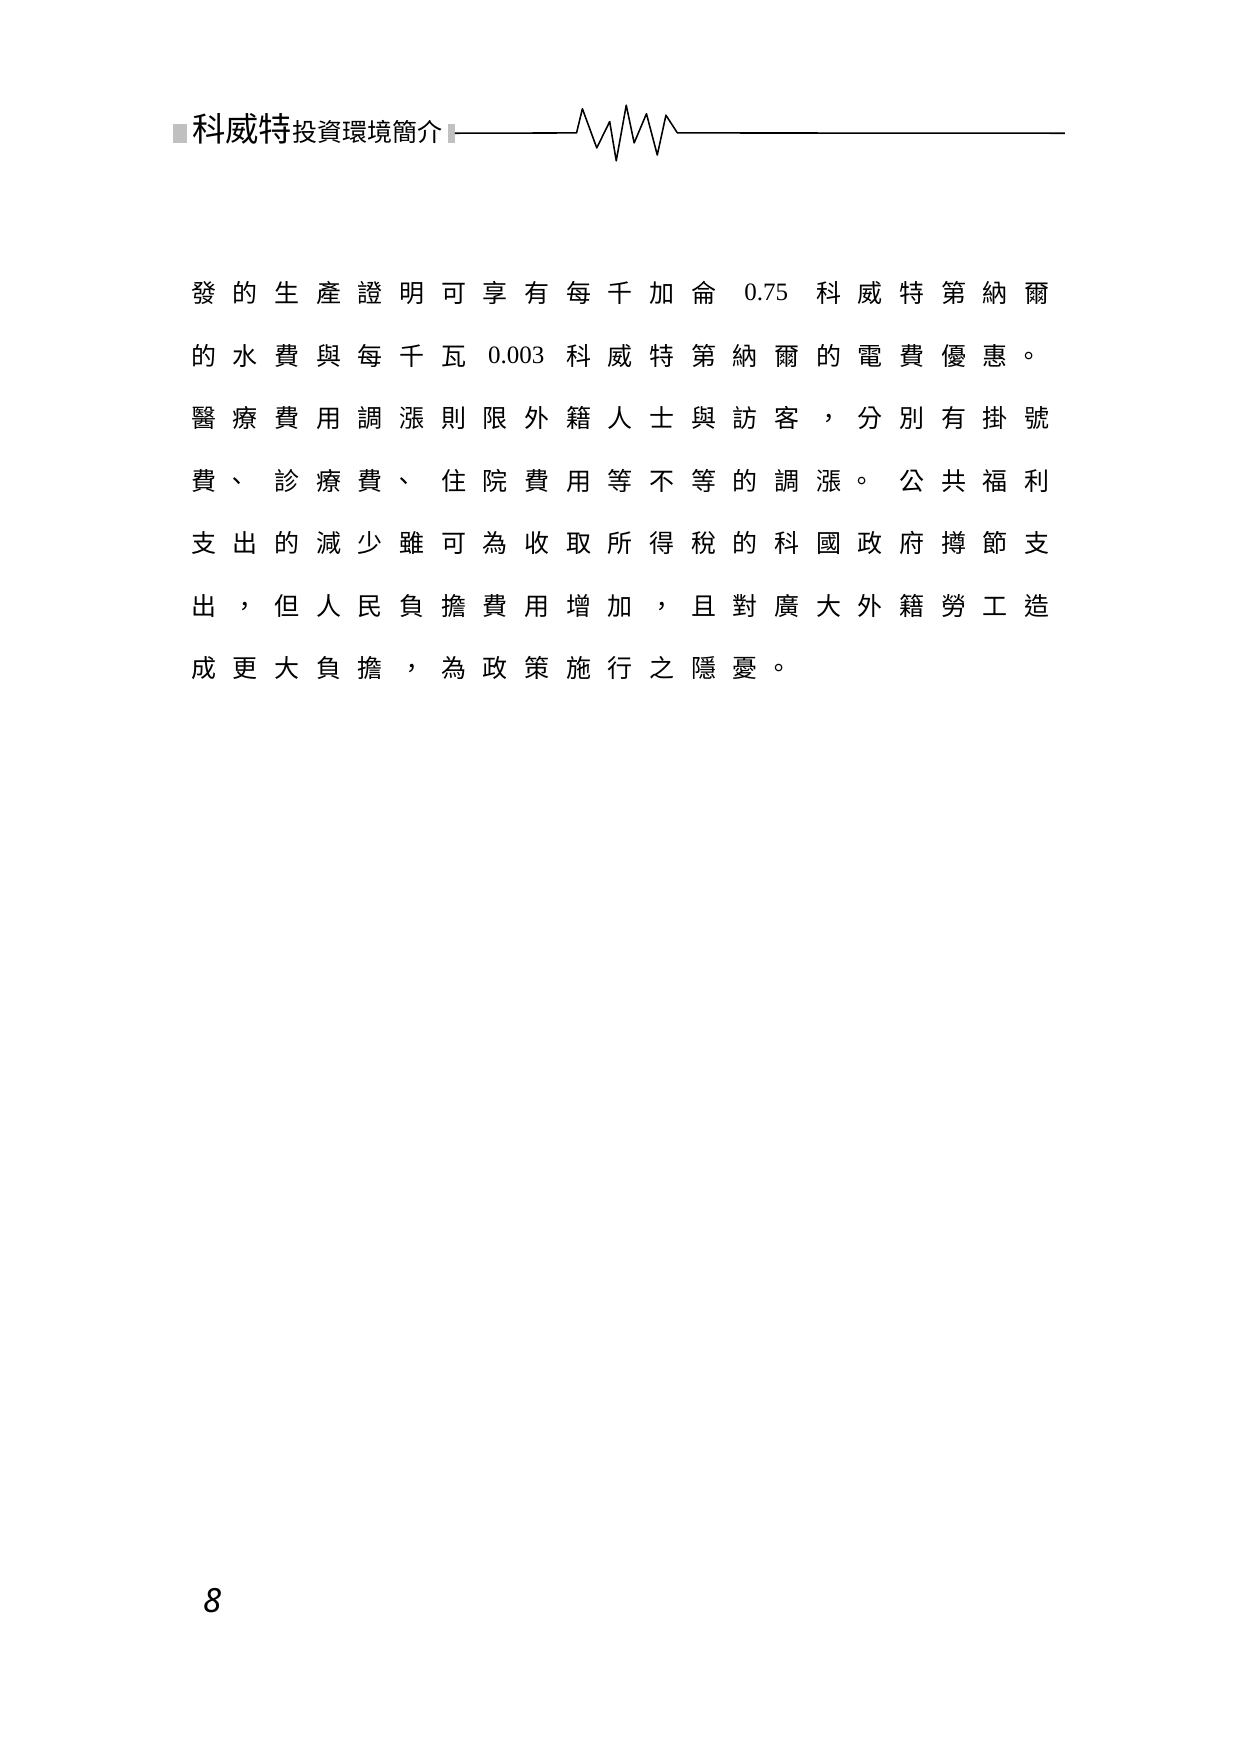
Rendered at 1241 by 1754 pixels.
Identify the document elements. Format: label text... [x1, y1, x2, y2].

text 發的生產證明可享有每千加侖0.75科威特第納爾的水費與每千瓦0.003科威特第納爾的電費優惠。醫療費用調漲則限外籍人士與訪客，分別有掛號費、診療費、住院費用等不等的調漲。公共福利支出的減少雖可為收取所得稅的科國政府撙節支出，但人民負擔費用增加，且對廣大外籍勞工造成更大負擔，為政策施行之隱憂。 [183, 250, 1058, 688]
